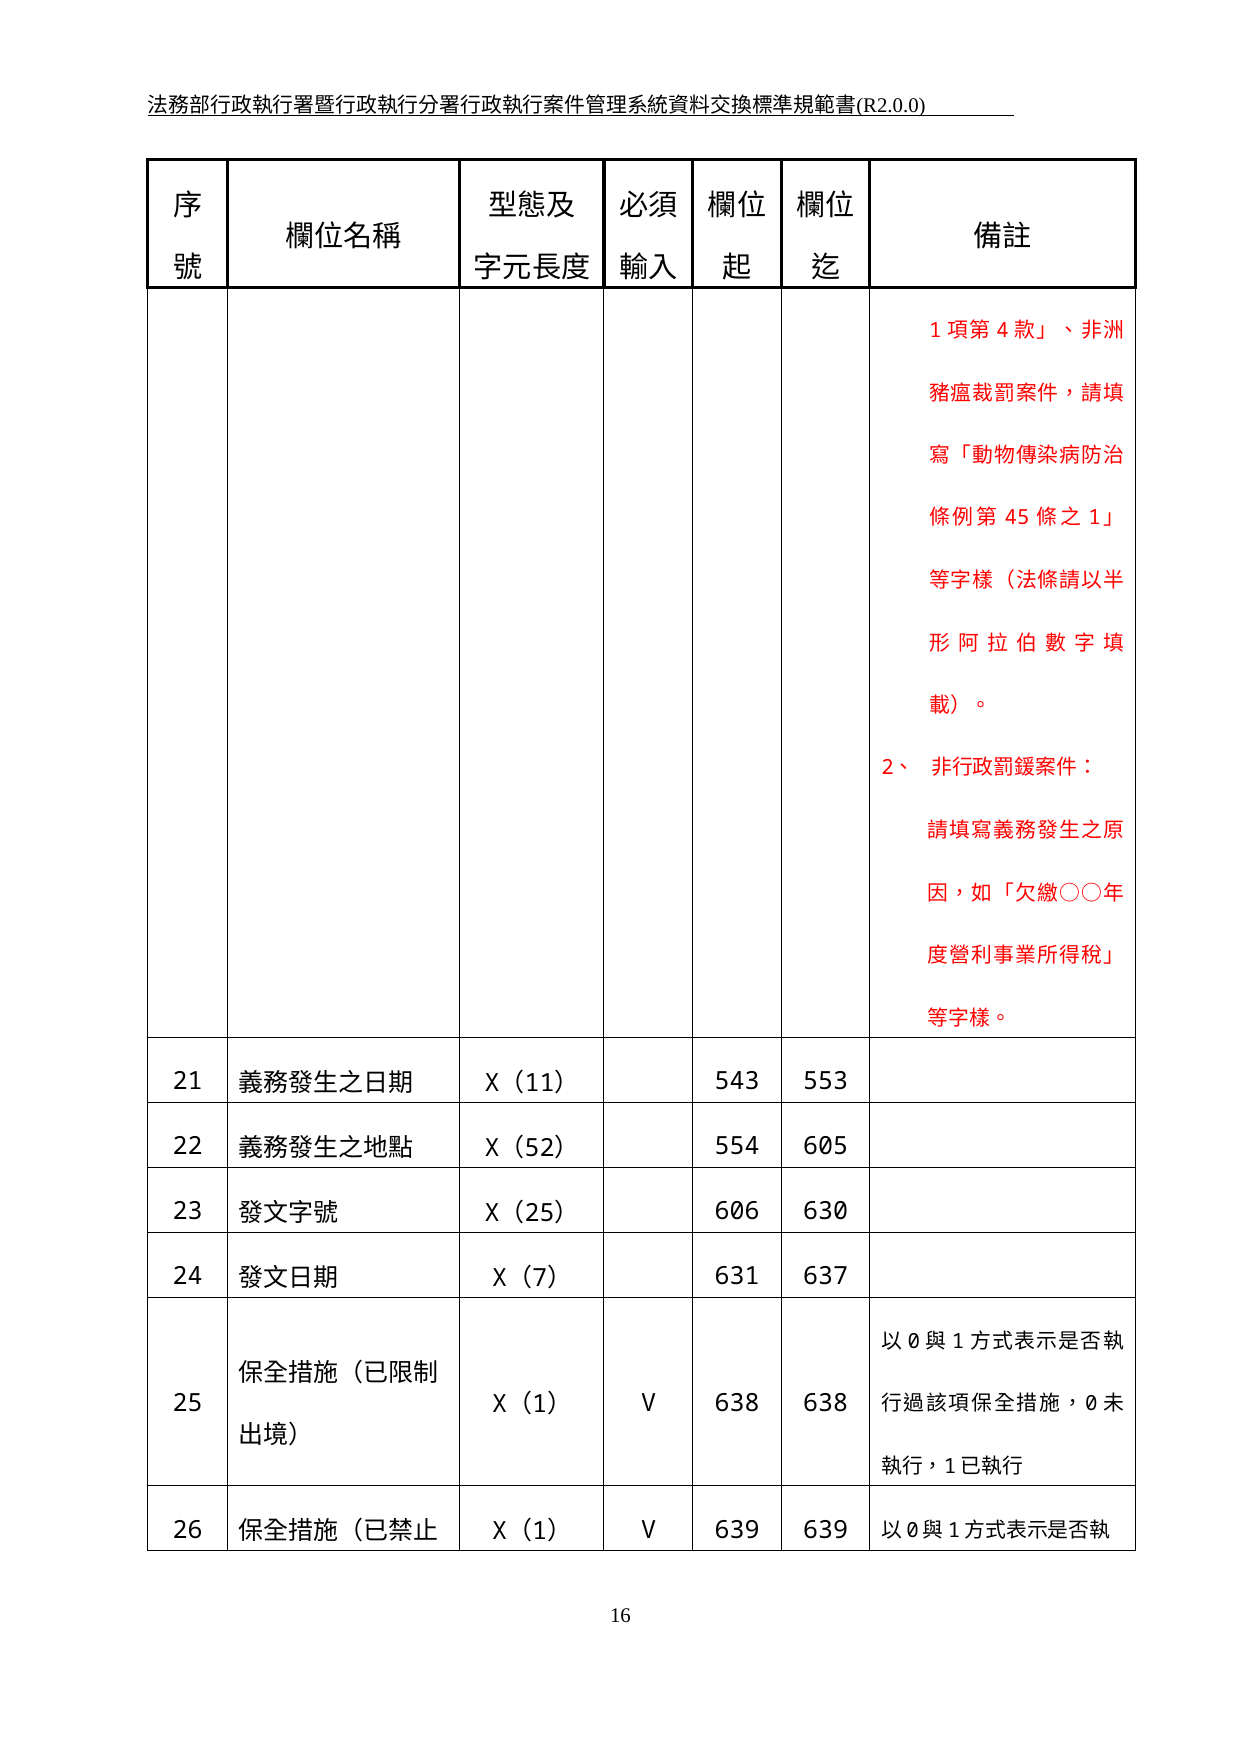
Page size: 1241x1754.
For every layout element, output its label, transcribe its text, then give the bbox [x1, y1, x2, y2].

table_header 欄位名稱 [229, 161, 458, 286]
table_cell 638 [782, 1298, 869, 1485]
table_cell [870, 1038, 1135, 1102]
table_cell 24 [148, 1233, 227, 1297]
table_cell 553 [782, 1038, 869, 1102]
table_cell 639 [782, 1486, 869, 1550]
table_cell 發文字號 [228, 1168, 459, 1232]
table_cell 605 [782, 1103, 869, 1167]
table_cell 22 [148, 1103, 227, 1167]
table_header 備註 [871, 161, 1134, 286]
table_cell 606 [693, 1168, 781, 1232]
table_cell X（25） [460, 1168, 603, 1232]
table_header 必須 輸入 [606, 161, 691, 286]
table_cell 639 [693, 1486, 781, 1550]
table_cell 638 [693, 1298, 781, 1485]
table_cell 631 [693, 1233, 781, 1297]
table_cell V [604, 1486, 692, 1550]
table_cell [604, 1103, 692, 1167]
table_cell X（52） [460, 1103, 603, 1167]
table_cell X（1） [460, 1486, 603, 1550]
table_cell V [604, 1298, 692, 1485]
table_cell [693, 289, 781, 1037]
table_header 序號 [149, 161, 226, 286]
table_cell X（11） [460, 1038, 603, 1102]
table_cell [460, 289, 603, 1037]
table_cell X（1） [460, 1298, 603, 1485]
table_cell 554 [693, 1103, 781, 1167]
table_cell [604, 1038, 692, 1102]
table_cell 21 [148, 1038, 227, 1102]
table_cell X（7） [460, 1233, 603, 1297]
table_header 欄位 迄 [783, 161, 868, 286]
table_cell [870, 1103, 1135, 1167]
table_cell 保全措施（已禁止 [228, 1486, 459, 1550]
table_cell [148, 289, 227, 1037]
table_cell 以0與1方式表示是否執 [870, 1486, 1135, 1550]
table_cell [782, 289, 869, 1037]
table_cell 保全措施（已限制出境） [228, 1298, 459, 1485]
table_cell 義務發生之地點 [228, 1103, 459, 1167]
table_header 欄位 起 [694, 161, 780, 286]
table_cell 1項第4款」、非洲豬瘟裁罰案件，請填寫「動物傳染病防治條例第45條之1」等字樣（法條請以半形阿拉伯數字填載）。 非行政罰鍰案件： 請填寫義務發生之原因，如「欠繳○○年度營利事業所得稅」等字樣。 [870, 289, 1135, 1037]
table_cell [604, 1168, 692, 1232]
table_cell 26 [148, 1486, 227, 1550]
table_cell 630 [782, 1168, 869, 1232]
table_cell [604, 289, 692, 1037]
table_cell [870, 1168, 1135, 1232]
table_cell 637 [782, 1233, 869, 1297]
table_cell 25 [148, 1298, 227, 1485]
table_cell 發文日期 [228, 1233, 459, 1297]
table_cell [228, 289, 459, 1037]
table_cell 23 [148, 1168, 227, 1232]
table_header 型態及 字元長度 [461, 161, 602, 286]
table_cell 543 [693, 1038, 781, 1102]
table_cell [604, 1233, 692, 1297]
table_cell 義務發生之日期 [228, 1038, 459, 1102]
table_cell 以0與1方式表示是否執行過該項保全措施，0未執行，1已執行 [870, 1298, 1135, 1485]
table_cell [870, 1233, 1135, 1297]
